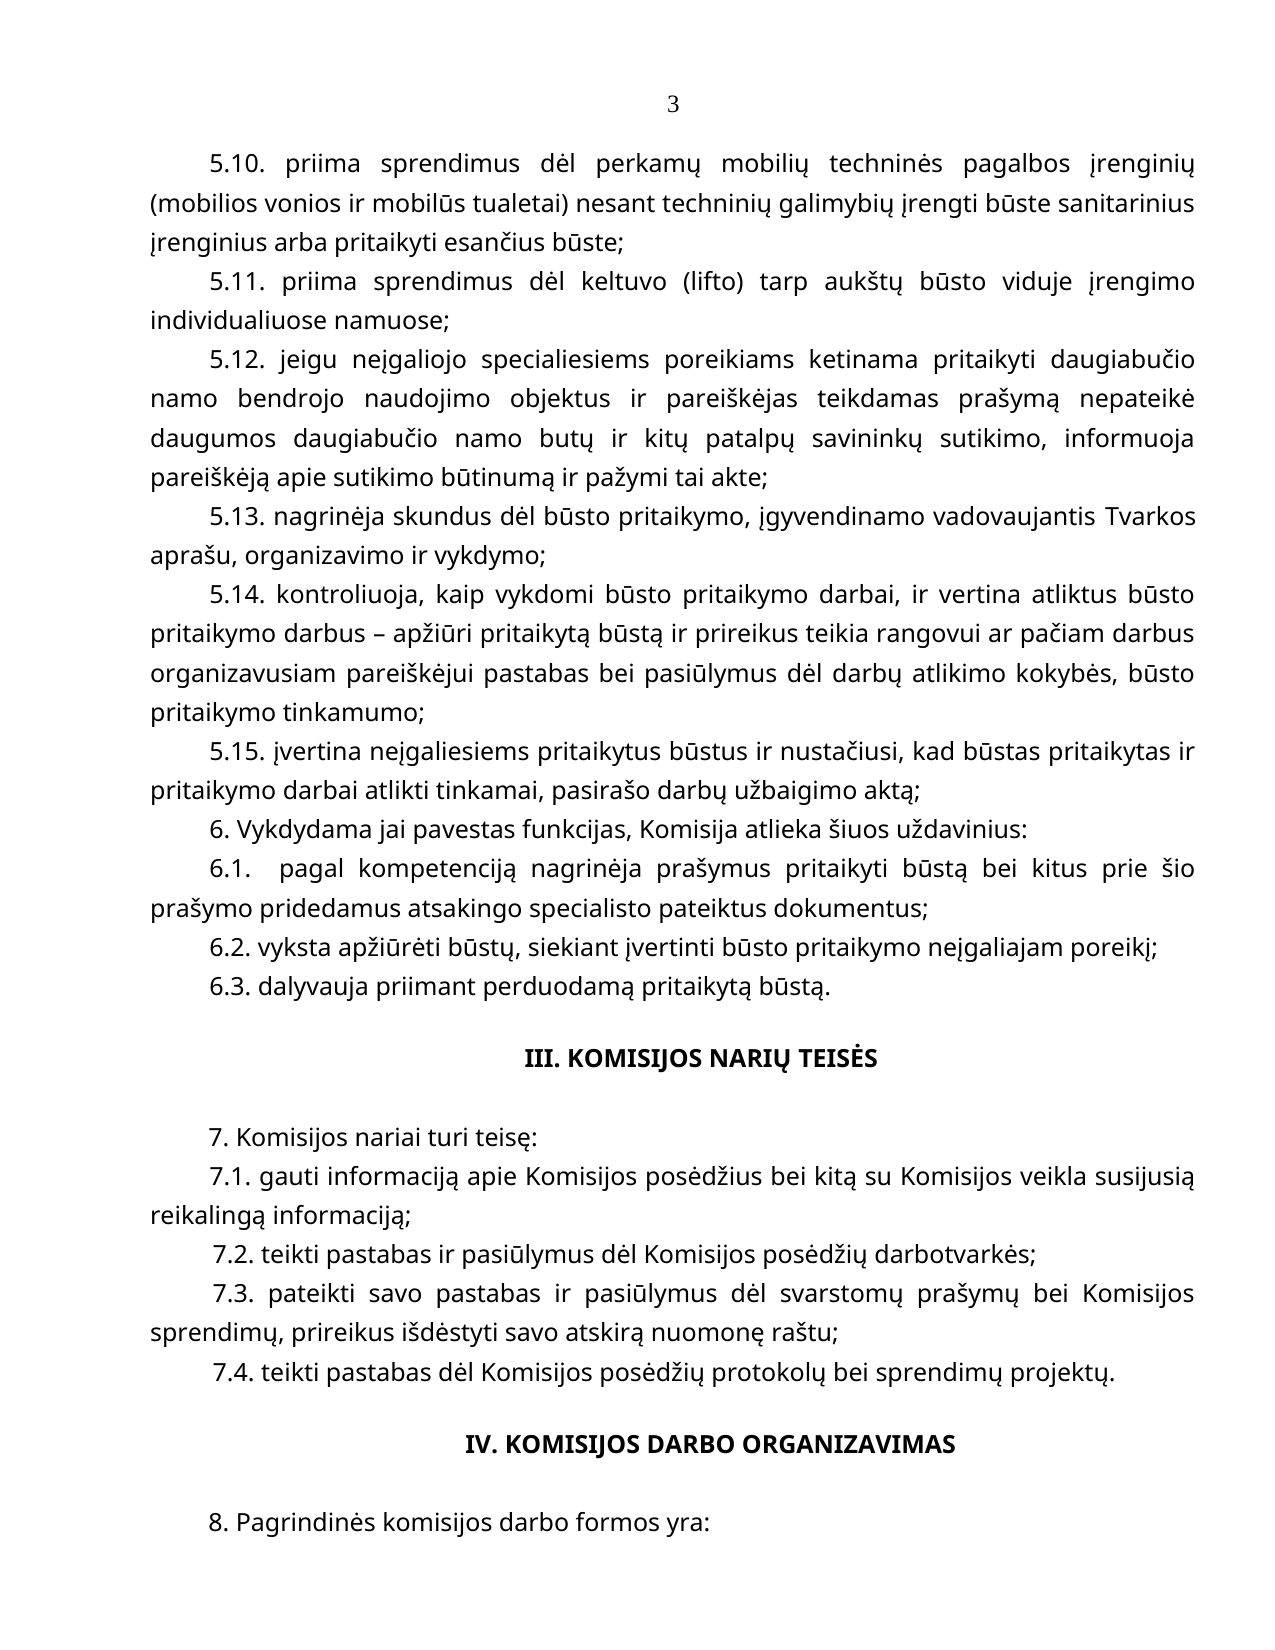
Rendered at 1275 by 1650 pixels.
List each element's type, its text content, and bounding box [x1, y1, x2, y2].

text 5.12. jeigu neįgaliojo specialiesiems poreikiams ketinama pritaikyti daugiabučio namo bendrojo naudojimo objektus ir pareiškėjas teikdamas prašymą nepateikė daugumos daugiabučio namo butų ir kitų patalpų savininkų sutikimo, informuoja pareiškėją apie sutikimo būtinumą ir pažymi tai akte; [150, 342, 1196, 493]
text 5.14. kontroliuoja, kaip vykdomi būsto pritaikymo darbai, ir vertina atliktus būsto pritaikymo darbus – apžiūri pritaikytą būstą ir prireikus teikia rangovui ar pačiam darbus organizavusiam pareiškėjui pastabas bei pasiūlymus dėl darbų atlikimo kokybės, būsto pritaikymo tinkamumo; [150, 577, 1196, 728]
text 5.13. nagrinėja skundus dėl būsto pritaikymo, įgyvendinamo vadovaujantis Tvarkos aprašu, organizavimo ir vykdymo; [150, 499, 1196, 572]
text 7.2. teikti pastabas ir pasiūlymus dėl Komisijos posėdžių darbotvarkės; [150, 1237, 1196, 1271]
text 6.2. vyksta apžiūrėti būstų, siekiant įvertinti būsto pritaikymo neįgaliajam poreikį; [150, 929, 1196, 963]
text 5.15. įvertina neįgaliesiems pritaikytus būstus ir nustačiusi, kad būstas pritaikytas ir pritaikymo darbai atlikti tinkamai, pasirašo darbų užbaigimo aktą; [150, 734, 1196, 807]
text 8. Pagrindinės komisijos darbo formos yra: [150, 1505, 1196, 1539]
text 7.4. teikti pastabas dėl Komisijos posėdžių protokolų bei sprendimų projektų. [150, 1354, 1196, 1388]
text 6.3. dalyvauja priimant perduodamą pritaikytą būstą. [150, 969, 1196, 1003]
text 6.1. pagal kompetenciją nagrinėja prašymus pritaikyti būstą bei kitus prie šio prašymo pridedamus atsakingo specialisto pateiktus dokumentus; [150, 851, 1196, 924]
text 6. Vykdydama jai pavestas funkcijas, Komisija atlieka šiuos uždavinius: [150, 812, 1196, 846]
text 7.1. gauti informaciją apie Komisijos posėdžius bei kitą su Komisijos veikla susijusią reikalingą informaciją; [150, 1158, 1196, 1232]
text 5.11. priima sprendimus dėl keltuvo (lifto) tarp aukštų būsto viduje įrengimo individualiuose namuose; [150, 264, 1196, 337]
text 5.10. priima sprendimus dėl perkamų mobilių techninės pagalbos įrenginių (mobilios vonios ir mobilūs tualetai) nesant techninių galimybių įrengti būste sanitarinius įrenginius arba pritaikyti esančius būste; [150, 146, 1196, 258]
text 7.3. pateikti savo pastabas ir pasiūlymus dėl svarstomų prašymų bei Komisijos sprendimų, prireikus išdėstyti savo atskirą nuomonę raštu; [150, 1276, 1196, 1349]
text IV. KOMISIJOS DARBO ORGANIZAVIMAS [225, 1426, 1196, 1460]
text III. komisijos narių teisės [212, 1041, 1196, 1075]
text 7. Komisijos nariai turi teisę: [150, 1119, 1196, 1153]
